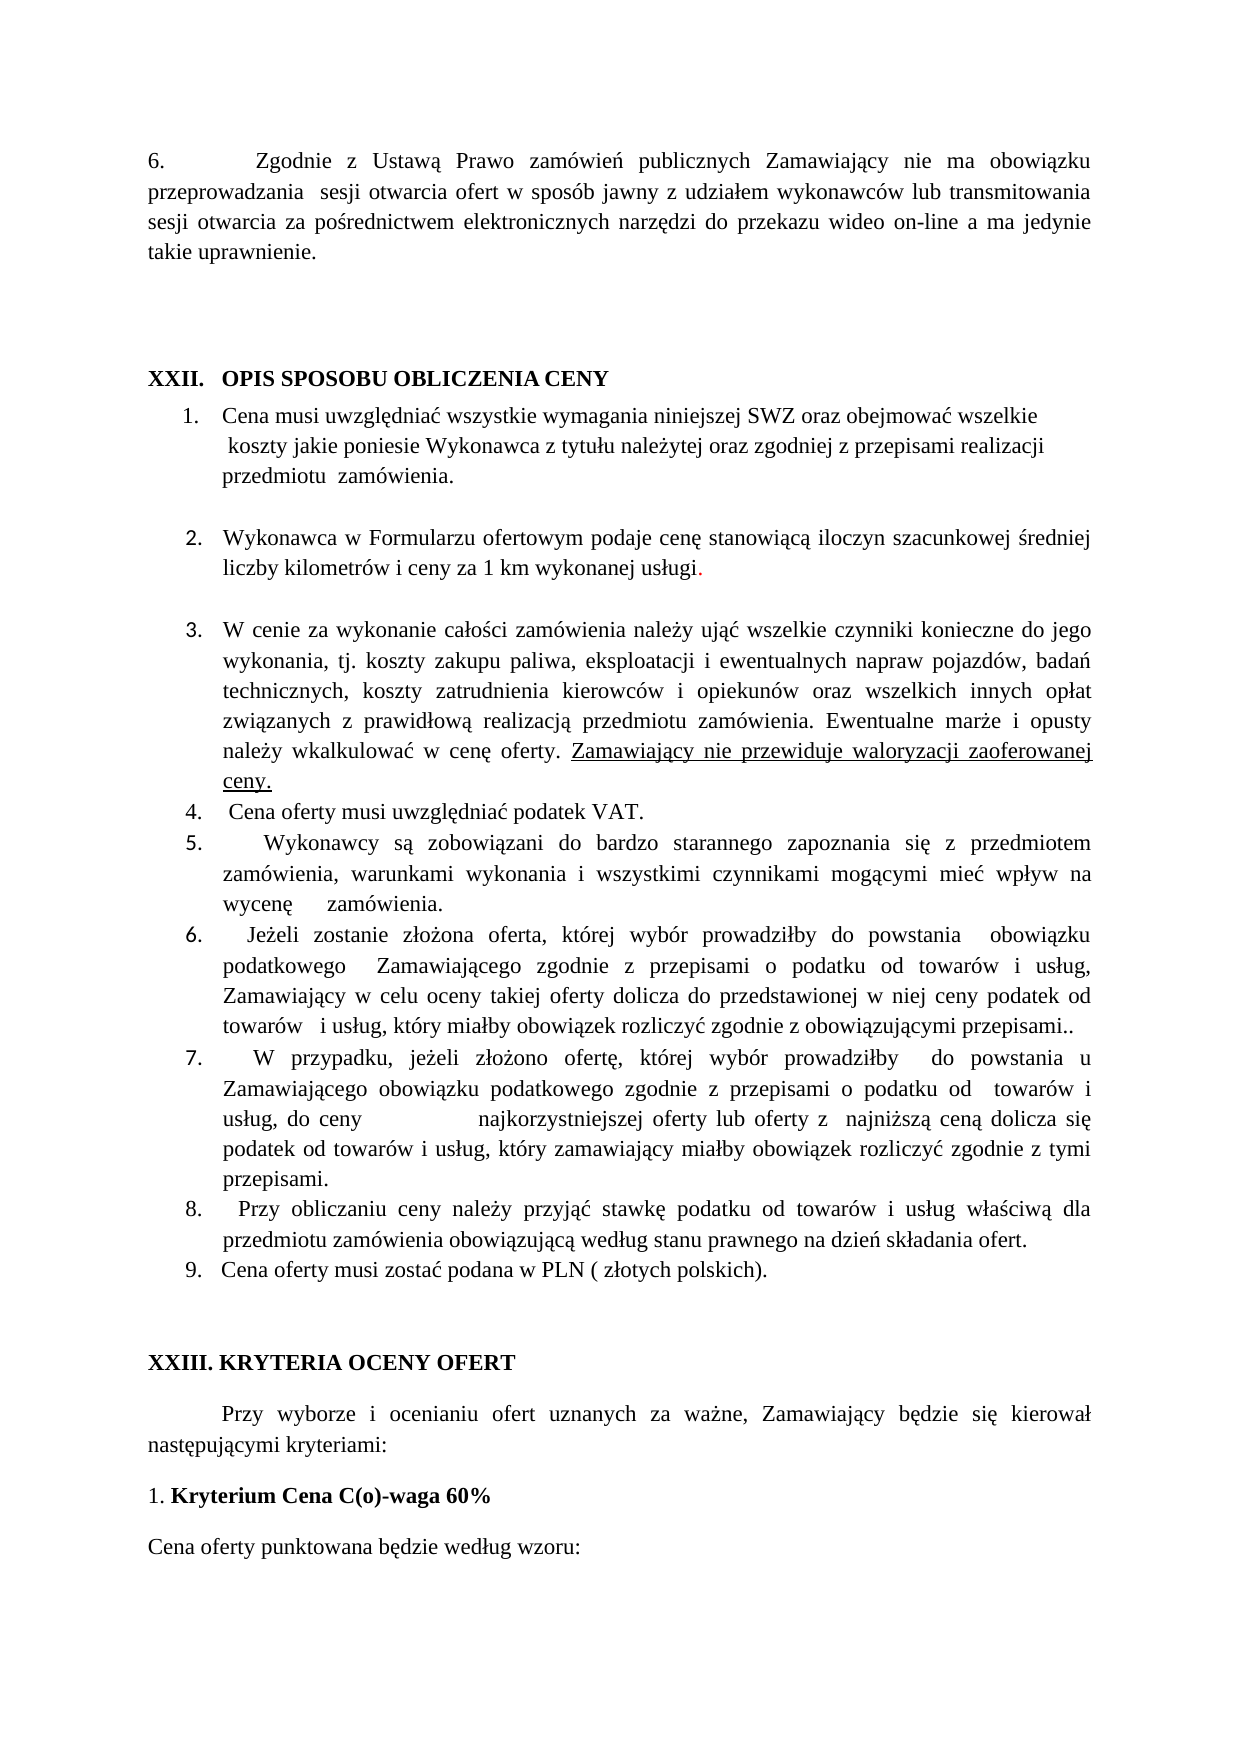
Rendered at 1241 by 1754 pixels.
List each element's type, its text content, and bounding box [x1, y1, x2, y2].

list Cena oferty musi uwzględniać podatek VAT. [185, 798, 1093, 824]
list Cena oferty musi zostać podana w PLN ( złotych polskich). [185, 1256, 1093, 1282]
list W cenie za wykonanie całości zamówienia należy ująć wszelkie czynniki konieczne do jego wykonania, tj. koszty zakupu paliwa, eksploatacji i ewentualnych napraw pojazdów, badań technicznych, koszty zatrudnienia kierowców i opiekunów oraz wszelkich innych opłat związanych z prawidłową realizacją przedmiotu zamówienia. Ewentualne marże i opusty należy wkalkulować w cenę oferty. Zamawiający nie przewiduje waloryzacji zaoferowanej ceny. [185, 615, 1093, 794]
list Wykonawca w Formularzu ofertowym podaje cenę stanowiącą iloczyn szacunkowej średniej liczby kilometrów i ceny za 1 km wykonanej usługi. [185, 523, 1093, 581]
list W przypadku, jeżeli złożono ofertę, której wybór prowadziłby do powstania u Zamawiającego obowiązku podatkowego zgodnie z przepisami o podatku od towarów i usług, do ceny najkorzystniejszej oferty lub oferty z najniższą ceną dolicza się podatek od towarów i usług, który zamawiający miałby obowiązek rozliczyć zgodnie z tymi przepisami. [185, 1043, 1093, 1192]
text Przy wyborze i ocenianiu ofert uznanych za ważne, Zamawiający będzie się kierował następującymi kryteriami: [148, 1400, 1093, 1457]
text 6. Zgodnie z Ustawą Prawo zamówień publicznych Zamawiający nie ma obowiązku przeprowadzania sesji otwarcia ofert w sposób jawny z udziałem wykonawców lub transmitowania sesji otwarcia za pośrednictwem elektronicznych narzędzi do przekazu wideo on-line a ma jedynie takie uprawnienie. [148, 148, 1093, 264]
text 1. Kryterium Cena C(o)-waga 60% [148, 1482, 1093, 1508]
text XXIII. KRYTERIA OCENY OFERT [148, 1349, 1093, 1376]
text koszty jakie poniesie Wykonawca z tytułu należytej oraz zgodniej z przepisami realizacji [148, 432, 1093, 458]
list Przy obliczaniu ceny należy przyjąć stawkę podatku od towarów i usług właściwą dla przedmiotu zamówienia obowiązującą według stanu prawnego na dzień składania ofert. [185, 1196, 1093, 1252]
text 1. Cena musi uwzględniać wszystkie wymagania niniejszej SWZ oraz obejmować wszelkie [148, 402, 1093, 428]
text Cena oferty punktowana będzie według wzoru: [148, 1533, 1093, 1559]
subtitle XXII. OPIS SPOSOBU OBLICZENIA CENY [148, 365, 1093, 392]
text przedmiotu zamówienia. [148, 462, 1093, 488]
list Wykonawcy są zobowiązani do bardzo starannego zapoznania się z przedmiotem zamówienia, warunkami wykonania i wszystkimi czynnikami mogącymi mieć wpływ na wycenę zamówienia. [185, 828, 1093, 916]
list Jeżeli zostanie złożona oferta, której wybór prowadziłby do powstania obowiązku podatkowego Zamawiającego zgodnie z przepisami o podatku od towarów i usług, Zamawiający w celu oceny takiej oferty dolicza do przedstawionej w niej ceny podatek od towarów i usług, który miałby obowiązek rozliczyć zgodnie z obowiązującymi przepisami.. [185, 920, 1093, 1039]
